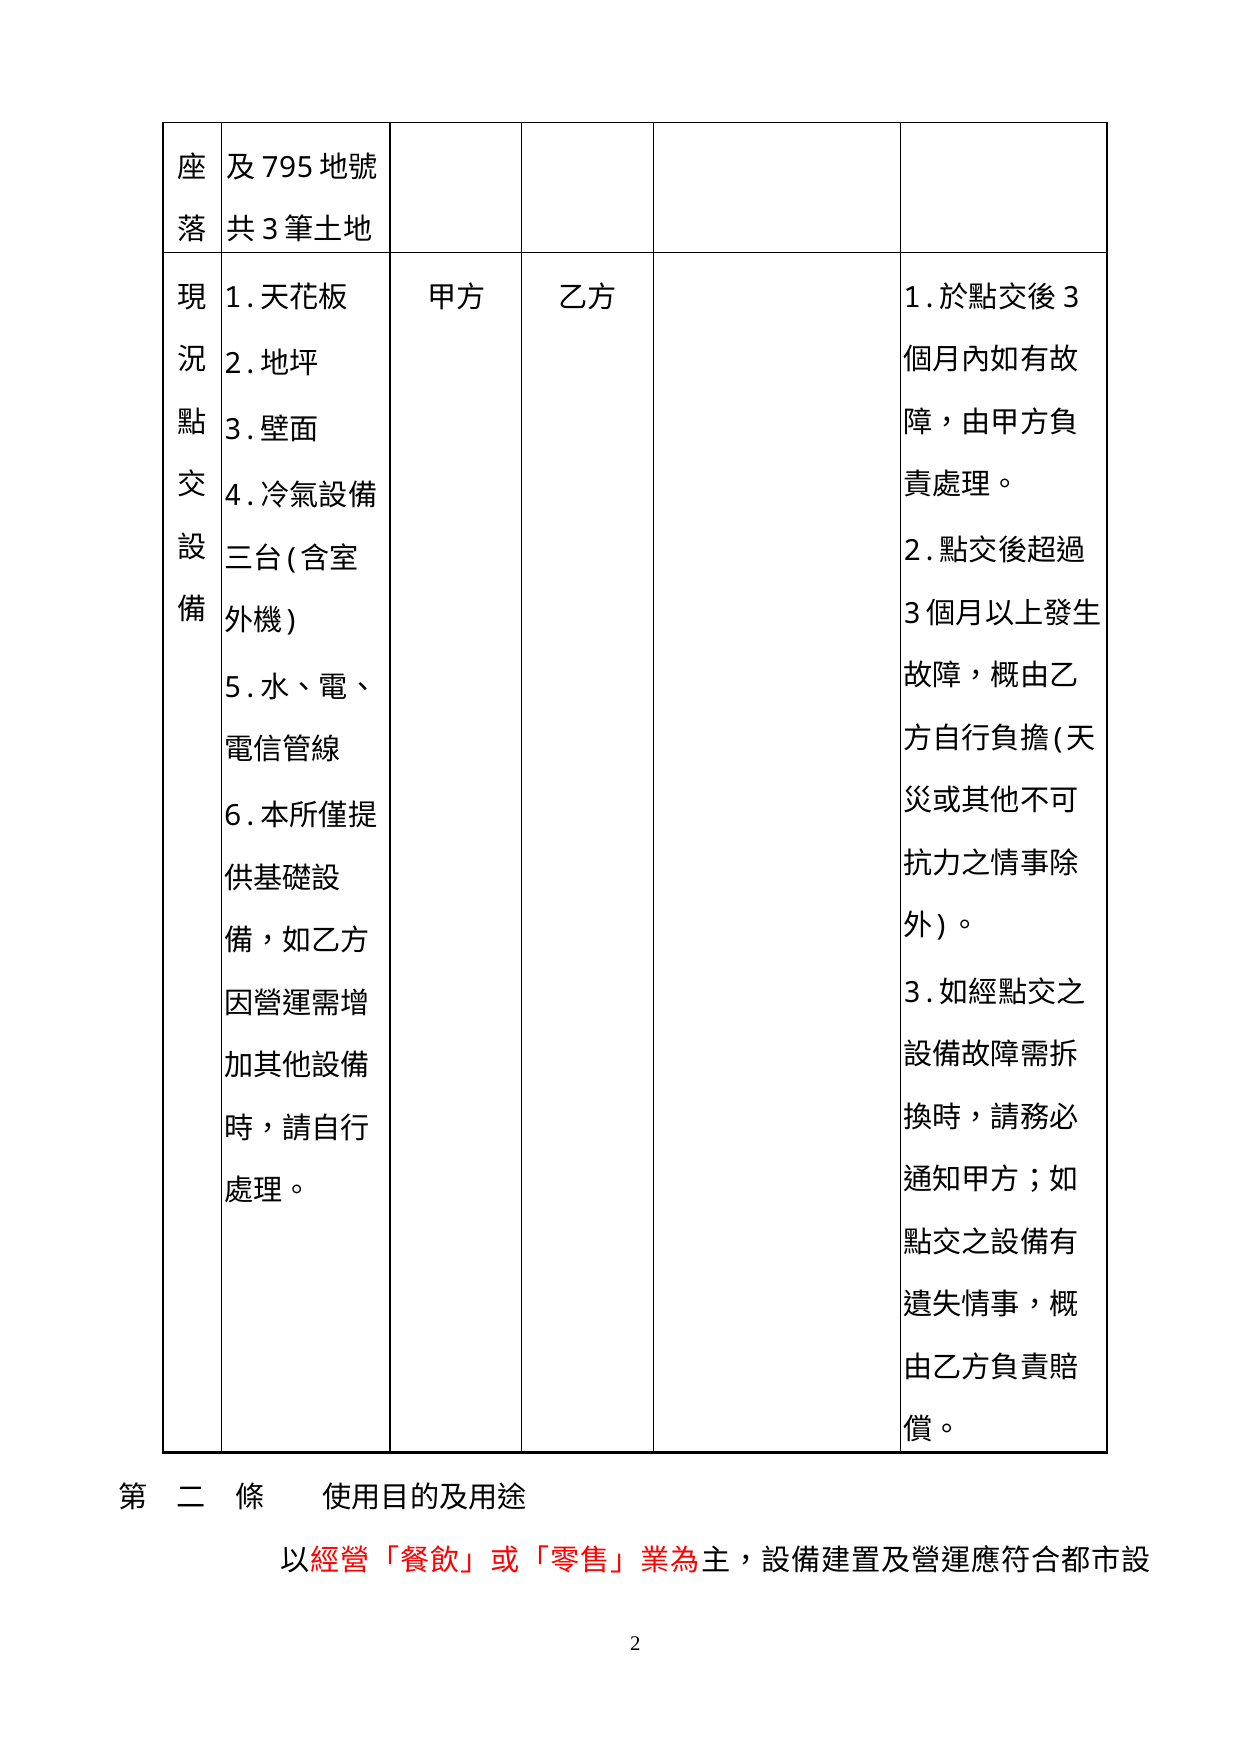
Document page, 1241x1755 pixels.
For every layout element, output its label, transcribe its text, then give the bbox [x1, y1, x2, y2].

table_cell 現況點交設備 [164, 253, 221, 1451]
table_cell [391, 123, 521, 252]
table_cell 天花板 地坪 壁面 冷氣設備三台(含室外機) 水、電、電信管線 本所僅提供基礎設備，如乙方因營運需增加其他設備時，請自行處理。 [222, 253, 389, 1451]
table_cell 甲方 [391, 253, 521, 1451]
table_cell [901, 123, 1106, 252]
table_cell 座落 [164, 123, 221, 252]
table_cell 於點交後3個月內如有故障，由甲方負責處理。 點交後超過3個月以上發生故障，概由乙方自行負擔(天災或其他不可抗力之情事除外)。 如經點交之設備故障需拆換時，請務必通知甲方；如點交之設備有遺失情事，概由乙方負責賠償。 [901, 253, 1106, 1451]
table_cell [654, 123, 900, 252]
table_cell 及795地號共3筆土地 [222, 123, 389, 252]
table_cell 乙方 [522, 253, 653, 1451]
table_cell [654, 253, 900, 1451]
text 第 二 條 使用目的及用途 [118, 1453, 1152, 1516]
table_cell [522, 123, 653, 252]
text 以經營「餐飲」或「零售」業為主，設備建置及營運應符合都市設 [281, 1516, 1152, 1578]
